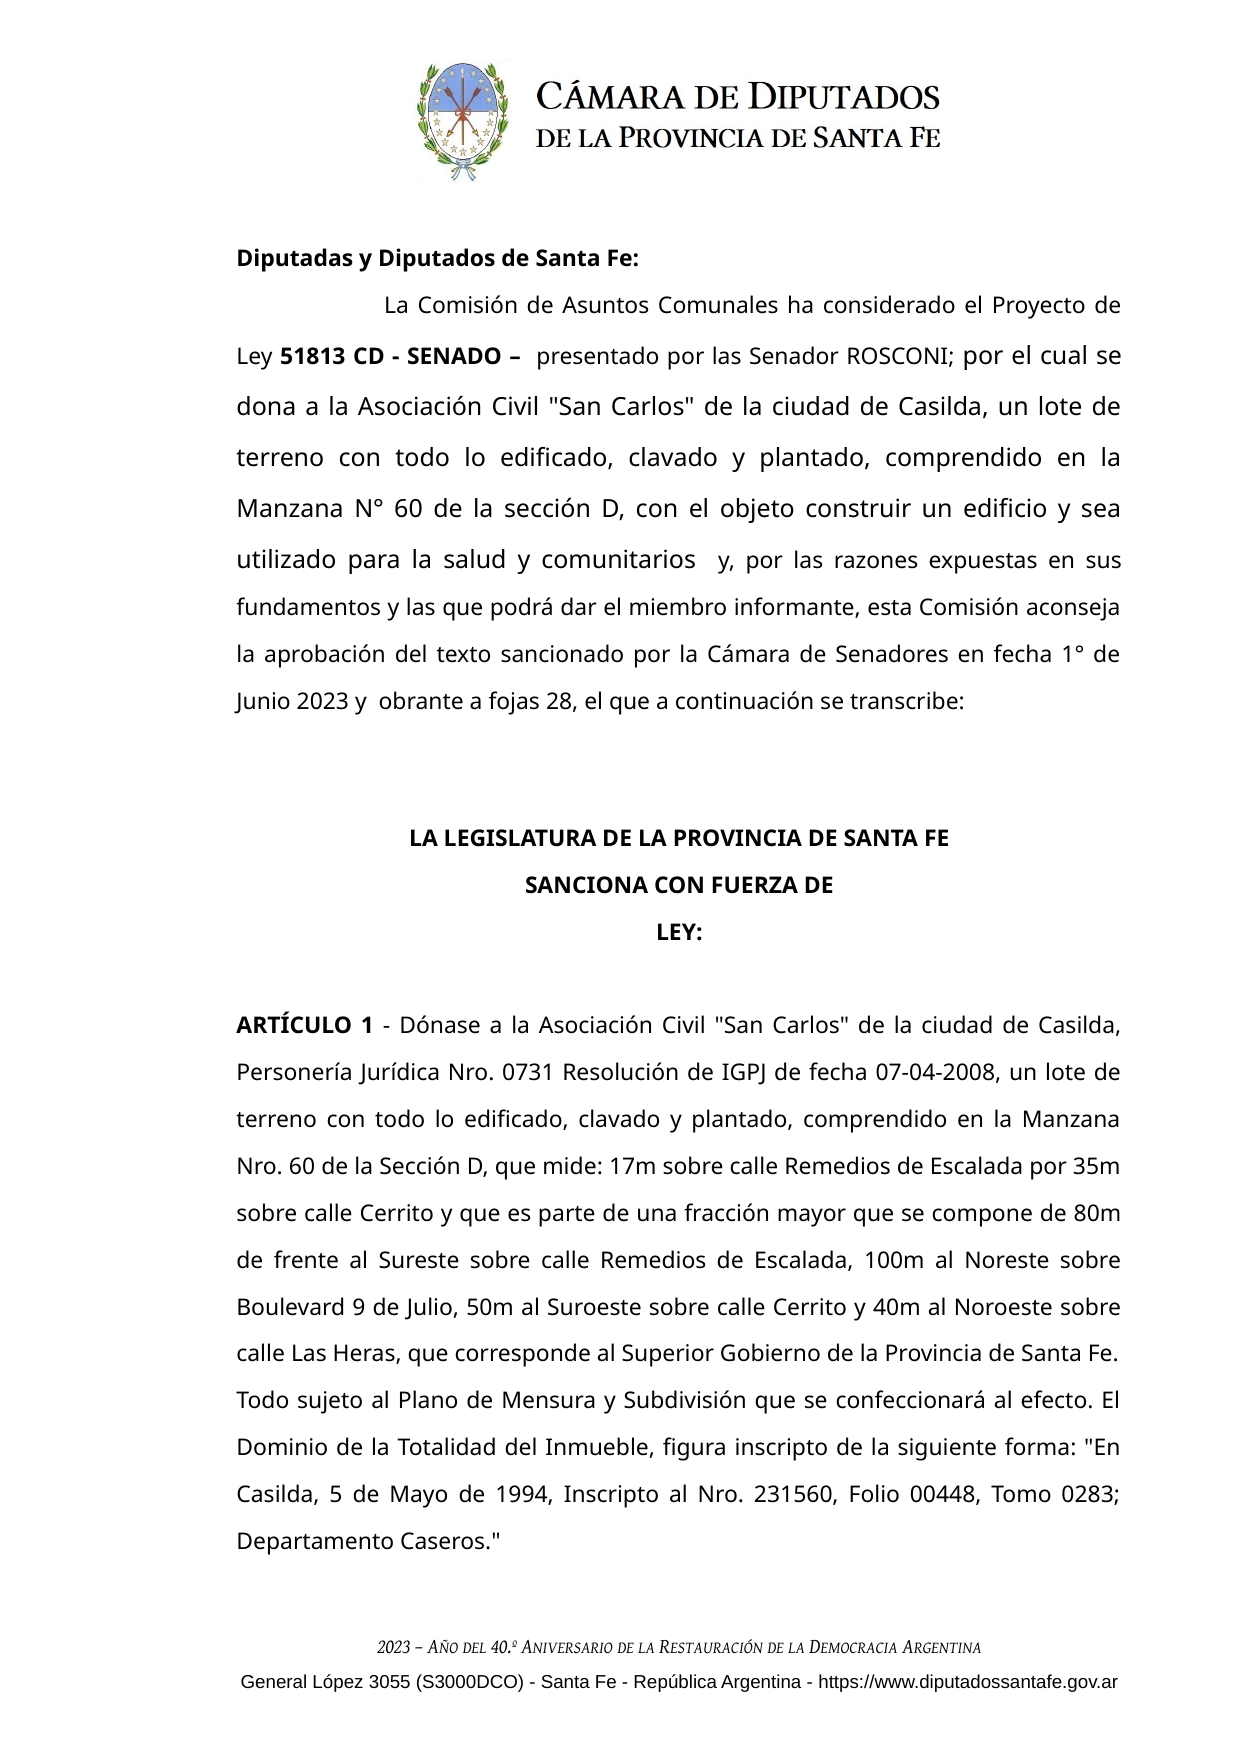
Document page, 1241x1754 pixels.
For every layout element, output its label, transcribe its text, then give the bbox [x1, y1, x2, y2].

picture [413, 59, 945, 183]
text LEY: [236, 916, 1122, 947]
text LA LEGISLATURA DE LA PROVINCIA DE SANTA FE [236, 822, 1122, 853]
text Diputadas y Diputados de Santa Fe: [236, 242, 1122, 273]
text SANCIONA CON FUERZA DE [236, 869, 1122, 900]
text ARTÍCULO 1 - Dónase a la Asociación Civil "San Carlos" de la ciudad de Casilda, Personería Jurídica Nro. 0731 Resolución de IGPJ de fecha 07-04-2008, un lote de terreno con todo lo edificado, clavado y plantado, comprendido en la Manzana Nro. 60 de la Sección D, que mide: 17m sobre calle Remedios de Escalada por 35m sobre calle Cerrito y que es parte de una fracción mayor que se compone de 80m de frente al Sureste sobre calle Remedios de Escalada, 100m al Noreste sobre Boulevard 9 de Julio, 50m al Suroeste sobre calle Cerrito y 40m al Noroeste sobre calle Las Heras, que corresponde al Superior Gobierno de la Provincia de Santa Fe. [236, 1009, 1122, 1369]
text Todo sujeto al Plano de Mensura y Subdivisión que se confeccionará al efecto. El Dominio de la Totalidad del Inmueble, figura inscripto de la siguiente forma: "En Casilda, 5 de Mayo de 1994, Inscripto al Nro. 231560, Folio 00448, Tomo 0283; Departamento Caseros." [236, 1384, 1122, 1556]
text La Comisión de Asuntos Comunales ha considerado el Proyecto de Ley 51813 CD - SENADO – presentado por las Senador ROSCONI; por el cual se dona a la Asociación Civil "San Carlos" de la ciudad de Casilda, un lote de terreno con todo lo edificado, clavado y plantado, comprendido en la Manzana N° 60 de la sección D, con el objeto construir un edificio y sea utilizado para la salud y comunitarios y, por las razones expuestas en sus fundamentos y las que podrá dar el miembro informante, esta Comisión aconseja la aprobación del texto sancionado por la Cámara de Senadores en fecha 1° de Junio 2023 y obrante a fojas 28, el que a continuación se transcribe: [236, 289, 1122, 716]
